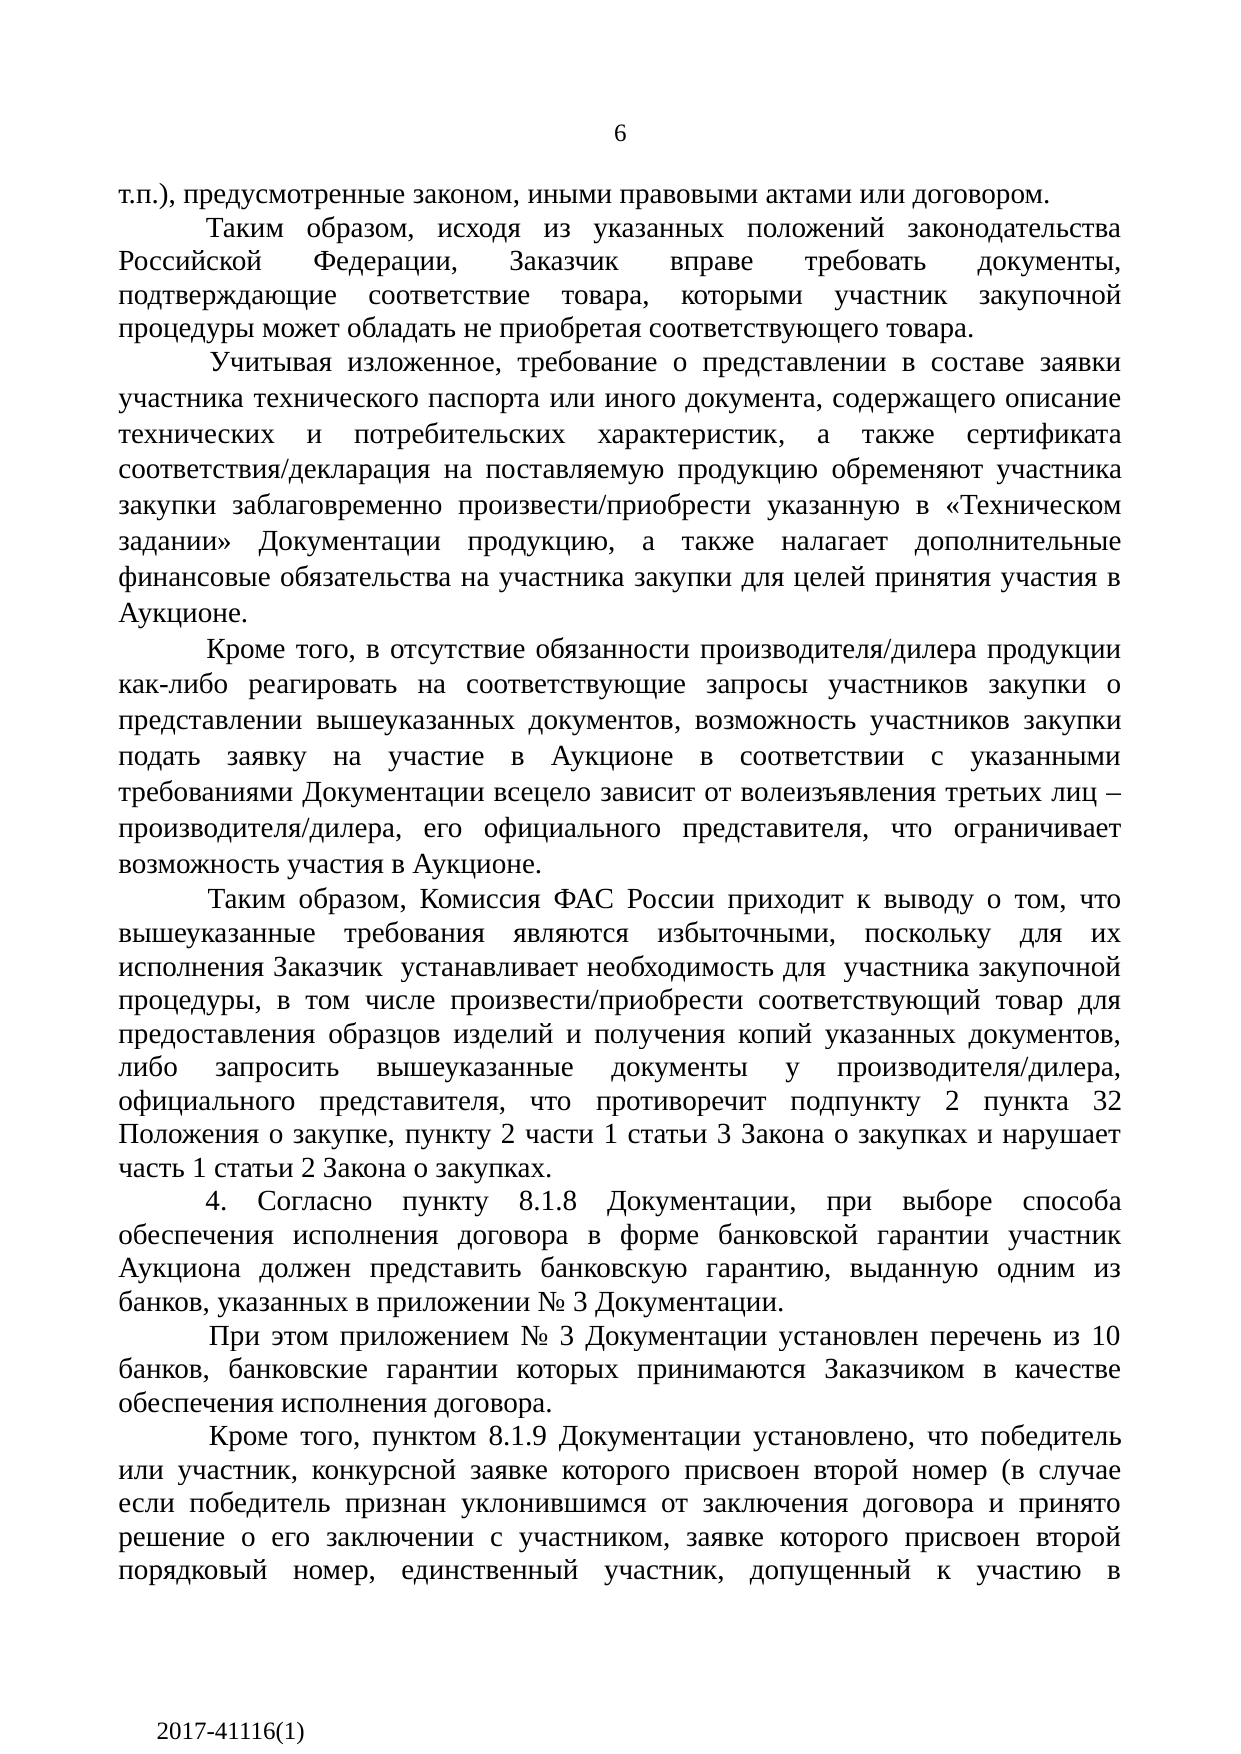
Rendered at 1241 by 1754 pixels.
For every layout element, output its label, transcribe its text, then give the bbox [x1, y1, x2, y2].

text т.п.), предусмотренные законом, иными правовыми актами или договором. [118, 176, 1122, 210]
text Кроме того, пунктом 8.1.9 Документации установлено, что победитель или участник, конкурсной заявке которого присвоен второй номер (в случае если победитель признан уклонившимся от заключения договора и принято решение о его заключении с участником, заявке которого присвоен второй порядковый номер, единственный участник, допущенный к участию в [118, 1418, 1122, 1586]
text При этом приложением № 3 Документации установлен перечень из 10 банков, банковские гарантии которых принимаются Заказчиком в качестве обеспечения исполнения договора. [118, 1318, 1122, 1418]
text Таким образом, исходя из указанных положений законодательства Российской Федерации, Заказчик вправе требовать документы, подтверждающие соответствие товара, которыми участник закупочной процедуры может обладать не приобретая соответствующего товара. [118, 210, 1122, 344]
text Таким образом, Комиссия ФАС России приходит к выводу о том, что вышеуказанные требования являются избыточными, поскольку для их исполнения Заказчик устанавливает необходимость для участника закупочной процедуры, в том числе произвести/приобрести соответствующий товар для предоставления образцов изделий и получения копий указанных документов, либо запросить вышеуказанные документы у производителя/дилера, официального представителя, что противоречит подпункту 2 пункта 32 Положения о закупке, пункту 2 части 1 статьи 3 Закона о закупках и нарушает часть 1 статьи 2 Закона о закупках. [118, 882, 1122, 1183]
text 4. Согласно пункту 8.1.8 Документации, при выборе способа обеспечения исполнения договора в форме банковской гарантии участник Аукциона должен представить банковскую гарантию, выданную одним из банков, указанных в приложении № 3 Документации. [118, 1183, 1122, 1318]
text Кроме того, в отсутствие обязанности производителя/дилера продукции как-либо реагировать на соответствующие запросы участников закупки о представлении вышеуказанных документов, возможность участников закупки подать заявку на участие в Аукционе в соответствии с указанными требованиями Документации всецело зависит от волеизъявления третьих лиц – производителя/дилера, его официального представителя, что ограничивает возможность участия в Аукционе. [118, 631, 1122, 879]
text Учитывая изложенное, требование о представлении в составе заявки участника технического паспорта или иного документа, содержащего описание технических и потребительских характеристик, а также сертификата соответствия/декларация на поставляемую продукцию обременяют участника закупки заблаговременно произвести/приобрести указанную в «Техническом задании» Документации продукцию, а также налагает дополнительные финансовые обязательства на участника закупки для целей принятия участия в Аукционе. [118, 344, 1122, 628]
